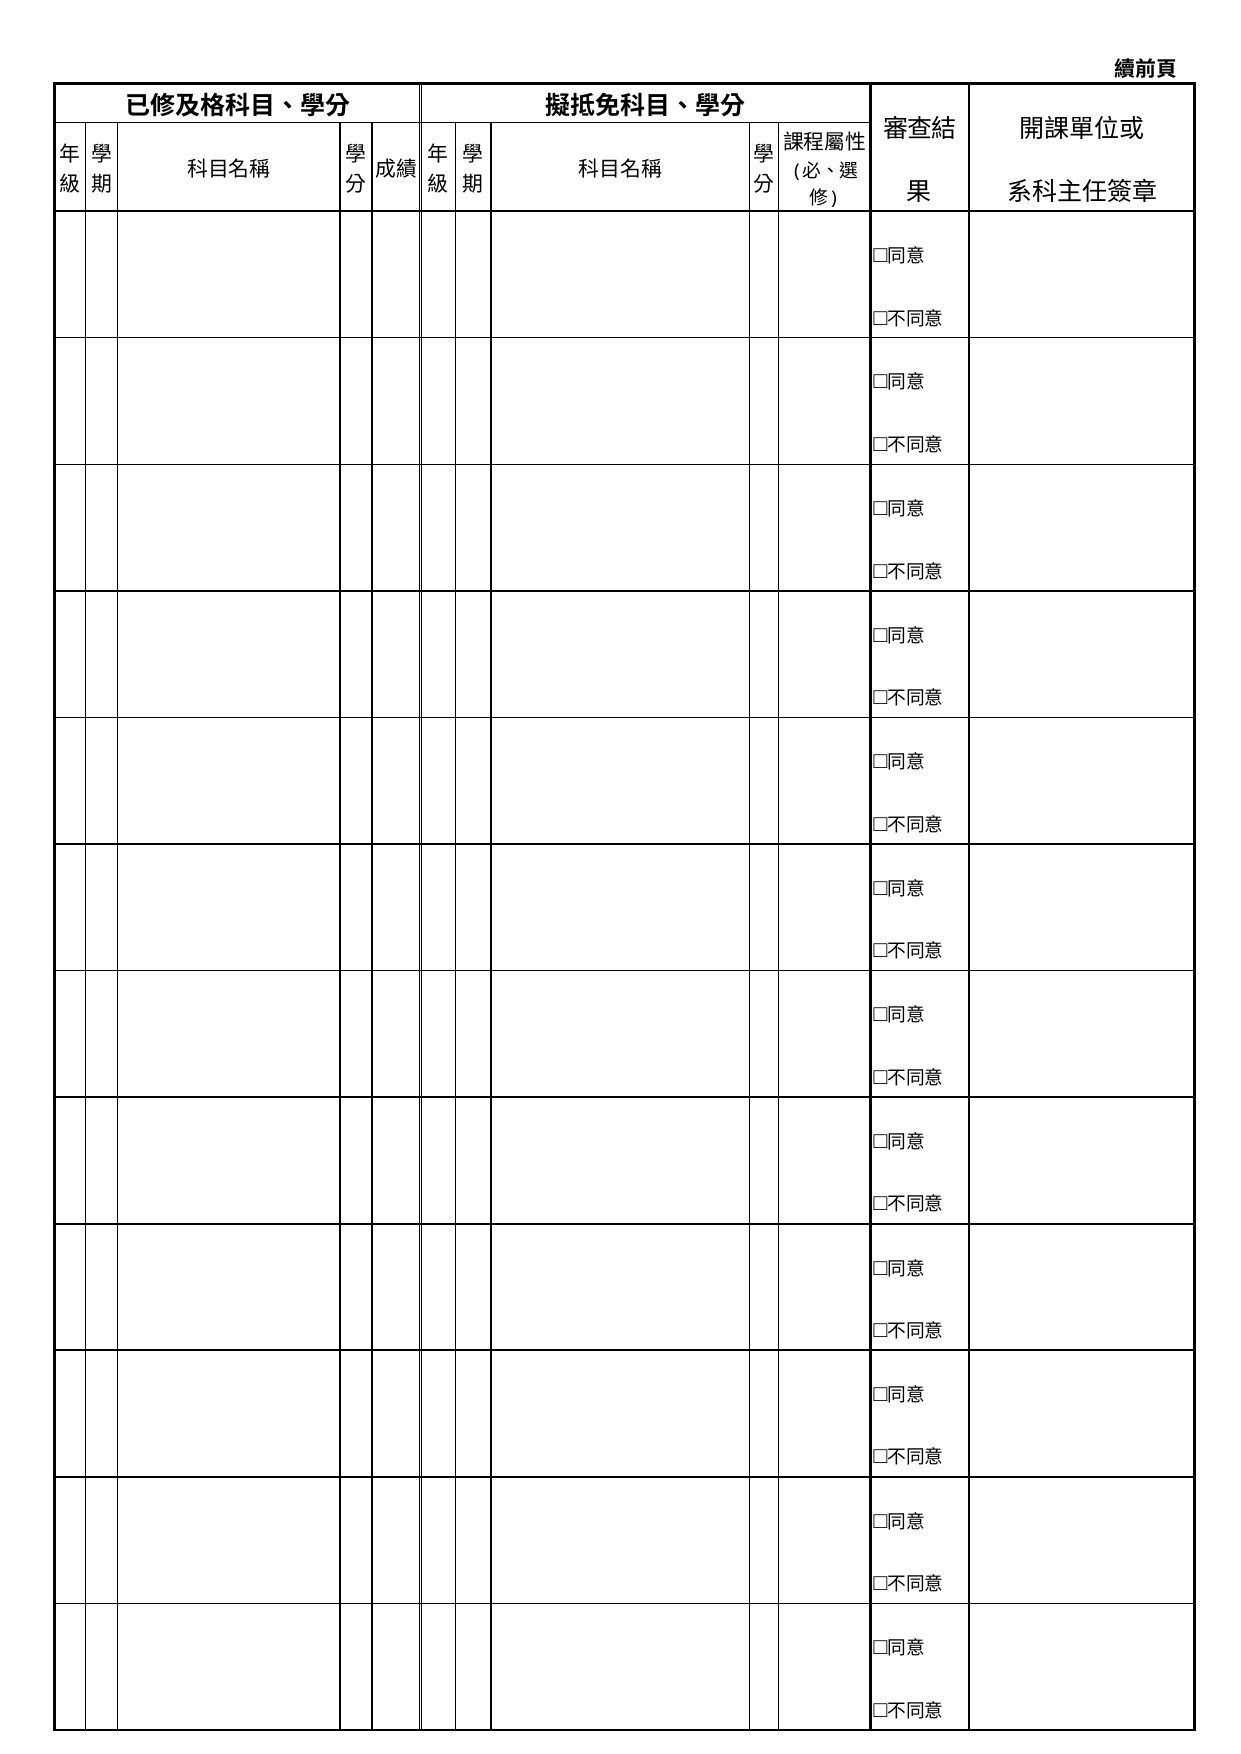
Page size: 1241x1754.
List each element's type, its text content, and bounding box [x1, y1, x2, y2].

table_cell □同意 □不同意 [872, 212, 968, 337]
table_cell [341, 845, 371, 970]
table_cell [492, 1098, 749, 1223]
table_cell [118, 592, 339, 717]
table_cell [373, 845, 419, 970]
table_cell [422, 465, 455, 590]
table_cell [456, 1351, 490, 1476]
table_cell [492, 592, 749, 717]
table_cell [56, 338, 85, 463]
table_cell [970, 338, 1193, 463]
table_cell [779, 1098, 869, 1223]
table_cell [492, 465, 749, 590]
table_cell [779, 465, 869, 590]
table_cell [118, 845, 339, 970]
table_cell [56, 1478, 85, 1602]
table_cell □同意 □不同意 [872, 1351, 968, 1476]
table_cell [750, 338, 778, 463]
table_header 審查結果 [872, 85, 968, 210]
table_cell [56, 1098, 85, 1223]
table_cell [341, 1478, 371, 1602]
table_cell [56, 592, 85, 717]
table_cell 學期 [456, 123, 490, 210]
table_cell [86, 718, 117, 843]
table_cell [750, 845, 778, 970]
table_cell [456, 212, 490, 337]
table_cell [341, 338, 371, 463]
table_cell [779, 845, 869, 970]
table_cell [422, 212, 455, 337]
table_cell [750, 1478, 778, 1602]
table_cell 學分 [750, 123, 778, 210]
table_cell [970, 1098, 1193, 1223]
table_cell □同意 □不同意 [872, 338, 968, 463]
table_cell □同意 □不同意 [872, 1225, 968, 1349]
table_cell [779, 971, 869, 1096]
table_cell [86, 845, 117, 970]
table_cell [341, 212, 371, 337]
table_cell [86, 338, 117, 463]
table_cell [118, 1478, 339, 1602]
table_cell [456, 592, 490, 717]
table_cell [422, 1225, 455, 1349]
table_cell [970, 718, 1193, 843]
table_cell [86, 971, 117, 1096]
table_cell [970, 465, 1193, 590]
table_cell □同意 □不同意 [872, 971, 968, 1096]
table_cell 科目名稱 [118, 123, 339, 210]
table_cell [118, 1351, 339, 1476]
table_cell [492, 212, 749, 337]
table_cell [456, 1604, 490, 1729]
table_cell [779, 338, 869, 463]
table_cell □同意 □不同意 [872, 845, 968, 970]
table_cell [422, 1098, 455, 1223]
table_cell [492, 1604, 749, 1729]
table_cell [422, 718, 455, 843]
table_cell [750, 1225, 778, 1349]
table_header 開課單位或 系科主任簽章 [970, 85, 1193, 210]
table_cell [118, 465, 339, 590]
table_header 擬抵免科目、學分 [422, 85, 869, 122]
table_cell [779, 1225, 869, 1349]
table_cell [56, 212, 85, 337]
table_cell [492, 971, 749, 1096]
table_cell [373, 465, 419, 590]
table_cell [750, 592, 778, 717]
table_cell [373, 592, 419, 717]
table_cell [373, 718, 419, 843]
table_cell [118, 1225, 339, 1349]
table_cell [456, 1098, 490, 1223]
table_cell [970, 1604, 1193, 1729]
table_cell [970, 845, 1193, 970]
table_cell [86, 1351, 117, 1476]
table_cell [56, 1604, 85, 1729]
table_cell □同意 □不同意 [872, 1478, 968, 1602]
table_cell [492, 1478, 749, 1602]
table_cell [456, 1478, 490, 1602]
table_cell [456, 338, 490, 463]
table_cell [373, 1478, 419, 1602]
table_cell [422, 971, 455, 1096]
table_cell [118, 338, 339, 463]
table_cell [492, 845, 749, 970]
table_cell [456, 1225, 490, 1349]
table_cell [118, 718, 339, 843]
table_cell [86, 1098, 117, 1223]
table_cell [492, 718, 749, 843]
table_cell [422, 1478, 455, 1602]
table_cell [373, 338, 419, 463]
table_cell [970, 212, 1193, 337]
table_cell [373, 1604, 419, 1729]
table_cell [970, 592, 1193, 717]
table_cell [456, 845, 490, 970]
table_cell [118, 212, 339, 337]
table_cell □同意 □不同意 [872, 1604, 968, 1729]
table_cell [422, 845, 455, 970]
table_cell [779, 592, 869, 717]
table_cell [118, 971, 339, 1096]
table_cell [341, 718, 371, 843]
table_cell [750, 971, 778, 1096]
table_cell [750, 1098, 778, 1223]
table_cell [779, 1351, 869, 1476]
table_cell [422, 338, 455, 463]
table_cell [750, 1351, 778, 1476]
table_cell [492, 338, 749, 463]
table_cell [118, 1604, 339, 1729]
table_cell [456, 718, 490, 843]
table_cell [422, 1604, 455, 1729]
table_cell [750, 1604, 778, 1729]
table_cell [56, 971, 85, 1096]
table_cell [56, 465, 85, 590]
table_cell [341, 971, 371, 1096]
text 續前頁 [32, 52, 1176, 82]
table_cell [341, 1351, 371, 1476]
table_cell [373, 1225, 419, 1349]
table_cell [779, 1478, 869, 1602]
table_cell 科目名稱 [492, 123, 749, 210]
table_cell [492, 1225, 749, 1349]
table_cell [970, 1225, 1193, 1349]
table_cell [56, 1351, 85, 1476]
table_cell [750, 212, 778, 337]
table_cell [56, 845, 85, 970]
table_cell 課程屬性(必、選修) [779, 123, 869, 210]
table_cell [422, 1351, 455, 1476]
table_cell [341, 1098, 371, 1223]
table_cell □同意 □不同意 [872, 465, 968, 590]
table_cell [422, 592, 455, 717]
table_cell 學期 [86, 123, 117, 210]
table_cell [341, 1604, 371, 1729]
table_cell [118, 1098, 339, 1223]
table_cell [86, 1225, 117, 1349]
table_cell [373, 1098, 419, 1223]
table_cell [341, 1225, 371, 1349]
table_header 已修及格科目、學分 [56, 85, 419, 122]
table_cell [56, 718, 85, 843]
table_cell [779, 718, 869, 843]
table_cell 成績 [373, 123, 419, 210]
table_cell [86, 465, 117, 590]
table_cell [86, 1604, 117, 1729]
table_cell 學分 [341, 123, 371, 210]
table_cell [970, 1478, 1193, 1602]
table_cell □同意 □不同意 [872, 1098, 968, 1223]
table_cell [341, 592, 371, 717]
table_cell [56, 1225, 85, 1349]
table_cell [779, 212, 869, 337]
table_cell □同意 □不同意 [872, 718, 968, 843]
table_cell [750, 465, 778, 590]
table_cell [86, 1478, 117, 1602]
table_cell [779, 1604, 869, 1729]
table_cell [456, 971, 490, 1096]
table_cell [970, 1351, 1193, 1476]
table_cell [341, 465, 371, 590]
table_cell [492, 1351, 749, 1476]
table_cell 年級 [56, 123, 85, 210]
table_cell [970, 971, 1193, 1096]
table_cell [750, 718, 778, 843]
table_cell [86, 212, 117, 337]
table_cell [373, 212, 419, 337]
table_cell [86, 592, 117, 717]
table_cell [456, 465, 490, 590]
table_cell [373, 1351, 419, 1476]
table_cell [373, 971, 419, 1096]
table_cell □同意 □不同意 [872, 592, 968, 717]
table_cell 年級 [422, 123, 455, 210]
